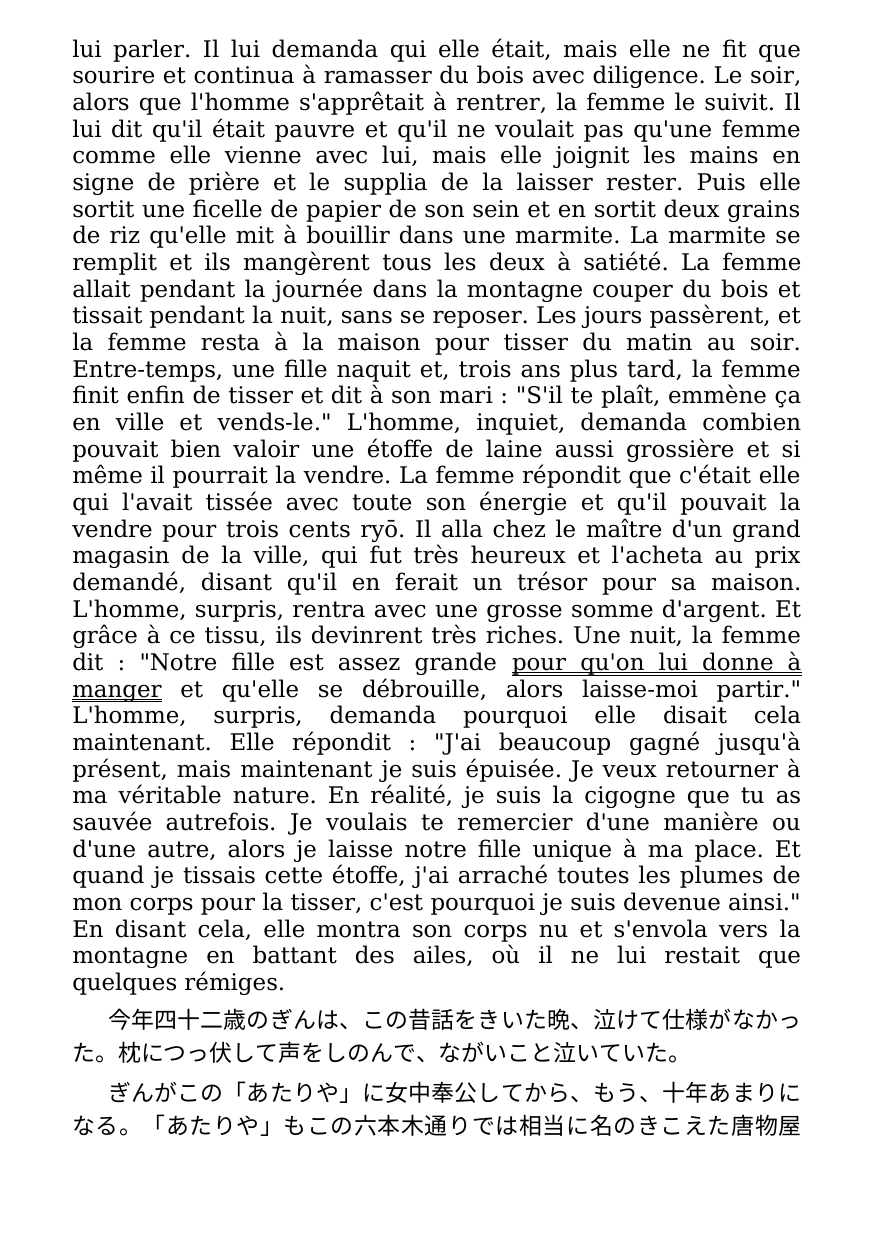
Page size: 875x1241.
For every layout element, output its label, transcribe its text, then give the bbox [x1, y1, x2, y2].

text 今年四十二歳のぎんは、この昔話をきいた晩、泣けて仕様がなかった。枕につっ伏して声をしのんで、ながいこと泣いていた。 [72, 1002, 802, 1068]
text ぎんがこの「あたりや」に女中奉公してから、もう、十年あまりになる。「あたりや」もこの六本木通りでは相当に名のきこえた唐物屋 [72, 1074, 802, 1141]
text lui parler. Il lui demanda qui elle était, mais elle ne fit que sourire et continua à ramasser du bois avec diligence. Le soir, alors que l'homme s'apprêtait à rentrer, la femme le suivit. Il lui dit qu'il était pauvre et qu'il ne voulait pas qu'une femme comme elle vienne avec lui, mais elle joignit les mains en signe de prière et le supplia de la laisser rester. Puis elle sortit une ficelle de papier de son sein et en sortit deux grains de riz qu'elle mit à bouillir dans une marmite. La marmite se remplit et ils mangèrent tous les deux à satiété. La femme allait pendant la journée dans la montagne couper du bois et tissait pendant la nuit, sans se reposer. Les jours passèrent, et la femme resta à la maison pour tisser du matin au soir. Entre-temps, une fille naquit et, trois ans plus tard, la femme finit enfin de tisser et dit à son mari : "S'il te plaît, emmène ça en ville et vends-le." L'homme, inquiet, demanda combien pouvait bien valoir une étoffe de laine aussi grossière et si même il pourrait la vendre. La femme répondit que c'était elle qui l'avait tissée avec toute son énergie et qu'il pouvait la vendre pour trois cents ryō. Il alla chez le maître d'un grand magasin de la ville, qui fut très heureux et l'acheta au prix demandé, disant qu'il en ferait un trésor pour sa maison. L'homme, surpris, rentra avec une grosse somme d'argent. Et grâce à ce tissu, ils devinrent très riches. Une nuit, la femme dit : "Notre fille est assez grande pour qu'on lui donne à manger et qu'elle se débrouille, alors laisse-moi partir." L'homme, surpris, demanda pourquoi elle disait cela maintenant. Elle répondit : "J'ai beaucoup gagné jusqu'à présent, mais maintenant je suis épuisée. Je veux retourner à ma véritable nature. En réalité, je suis la cigogne que tu as sauvée autrefois. Je voulais te remercier d'une manière ou d'une autre, alors je laisse notre fille unique à ma place. Et quand je tissais cette étoffe, j'ai arraché toutes les plumes de mon corps pour la tisser, c'est pourquoi je suis devenue ainsi." En disant cela, elle montra son corps nu et s'envola vers la montagne en battant des ailes, où il ne lui restait que quelques rémiges. [72, 36, 802, 996]
